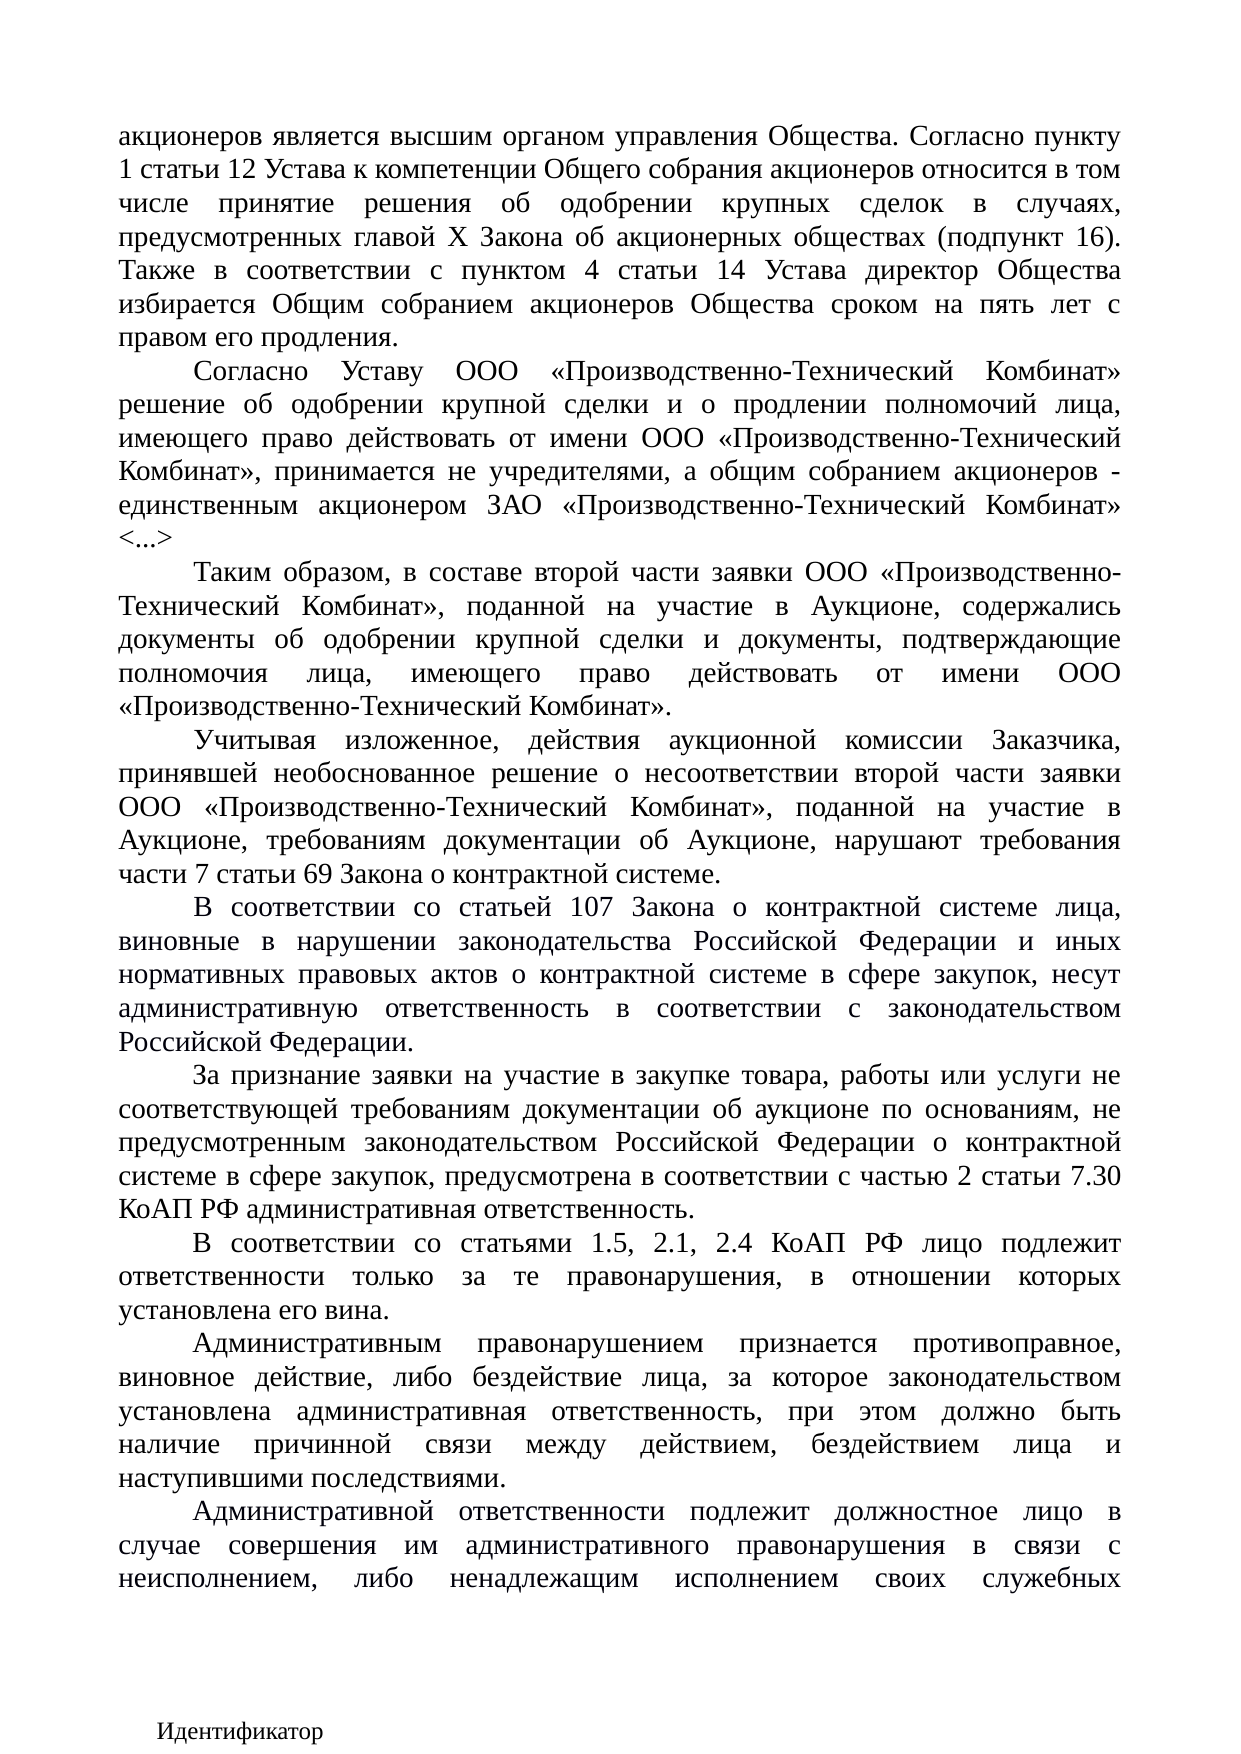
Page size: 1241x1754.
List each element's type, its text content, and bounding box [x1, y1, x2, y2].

text Административным правонарушением признается противоправное, виновное действие, либо бездействие лица, за которое законодательством установлена административная ответственность, при этом должно быть наличие причинной связи между действием, бездействием лица и наступившими последствиями. [118, 1326, 1122, 1493]
text Административной ответственности подлежит должностное лицо в случае совершения им административного правонарушения в связи с неисполнением, либо ненадлежащим исполнением своих служебных [118, 1493, 1122, 1594]
text акционеров является высшим органом управления Общества. Согласно пункту 1 статьи 12 Устава к компетенции Общего собрания акционеров относится в том числе принятие решения об одобрении крупных сделок в случаях, предусмотренных главой Х Закона об акционерных обществах (подпункт 16). Также в соответствии с пунктом 4 статьи 14 Устава директор Общества избирается Общим собранием акционеров Общества сроком на пять лет с правом его продления. [118, 118, 1122, 353]
text Таким образом, в составе второй части заявки ООО «Производственно-Технический Комбинат», поданной на участие в Аукционе, содержались документы об одобрении крупной сделки и документы, подтверждающие полномочия лица, имеющего право действовать от имени ООО «Производственно-Технический Комбинат». [118, 554, 1122, 722]
text В соответствии со статьей 107 Закона о контрактной системе лица, виновные в нарушении законодательства Российской Федерации и иных нормативных правовых актов о контрактной системе в сфере закупок, несут административную ответственность в соответствии с законодательством Российской Федерации. [118, 889, 1122, 1057]
text За признание заявки на участие в закупке товара, работы или услуги не соответствующей требованиям документации об аукционе по основаниям, не предусмотренным законодательством Российской Федерации о контрактной системе в сфере закупок, предусмотрена в соответствии с частью 2 статьи 7.30 КоАП РФ административная ответственность. [118, 1057, 1122, 1225]
text Согласно Уставу ООО «Производственно-Технический Комбинат» решение об одобрении крупной сделки и о продлении полномочий лица, имеющего право действовать от имени ООО «Производственно-Технический Комбинат», принимается не учредителями, а общим собранием акционеров - единственным акционером ЗАО «Производственно-Технический Комбинат» <...> [118, 353, 1122, 554]
text В соответствии со статьями 1.5, 2.1, 2.4 КоАП РФ лицо подлежит ответственности только за те правонарушения, в отношении которых установлена его вина. [118, 1225, 1122, 1326]
text Учитывая изложенное, действия аукционной комиссии Заказчика, принявшей необоснованное решение о несоответствии второй части заявки ООО «Производственно-Технический Комбинат», поданной на участие в Аукционе, требованиям документации об Аукционе, нарушают требования части 7 статьи 69 Закона о контрактной системе. [118, 722, 1122, 889]
